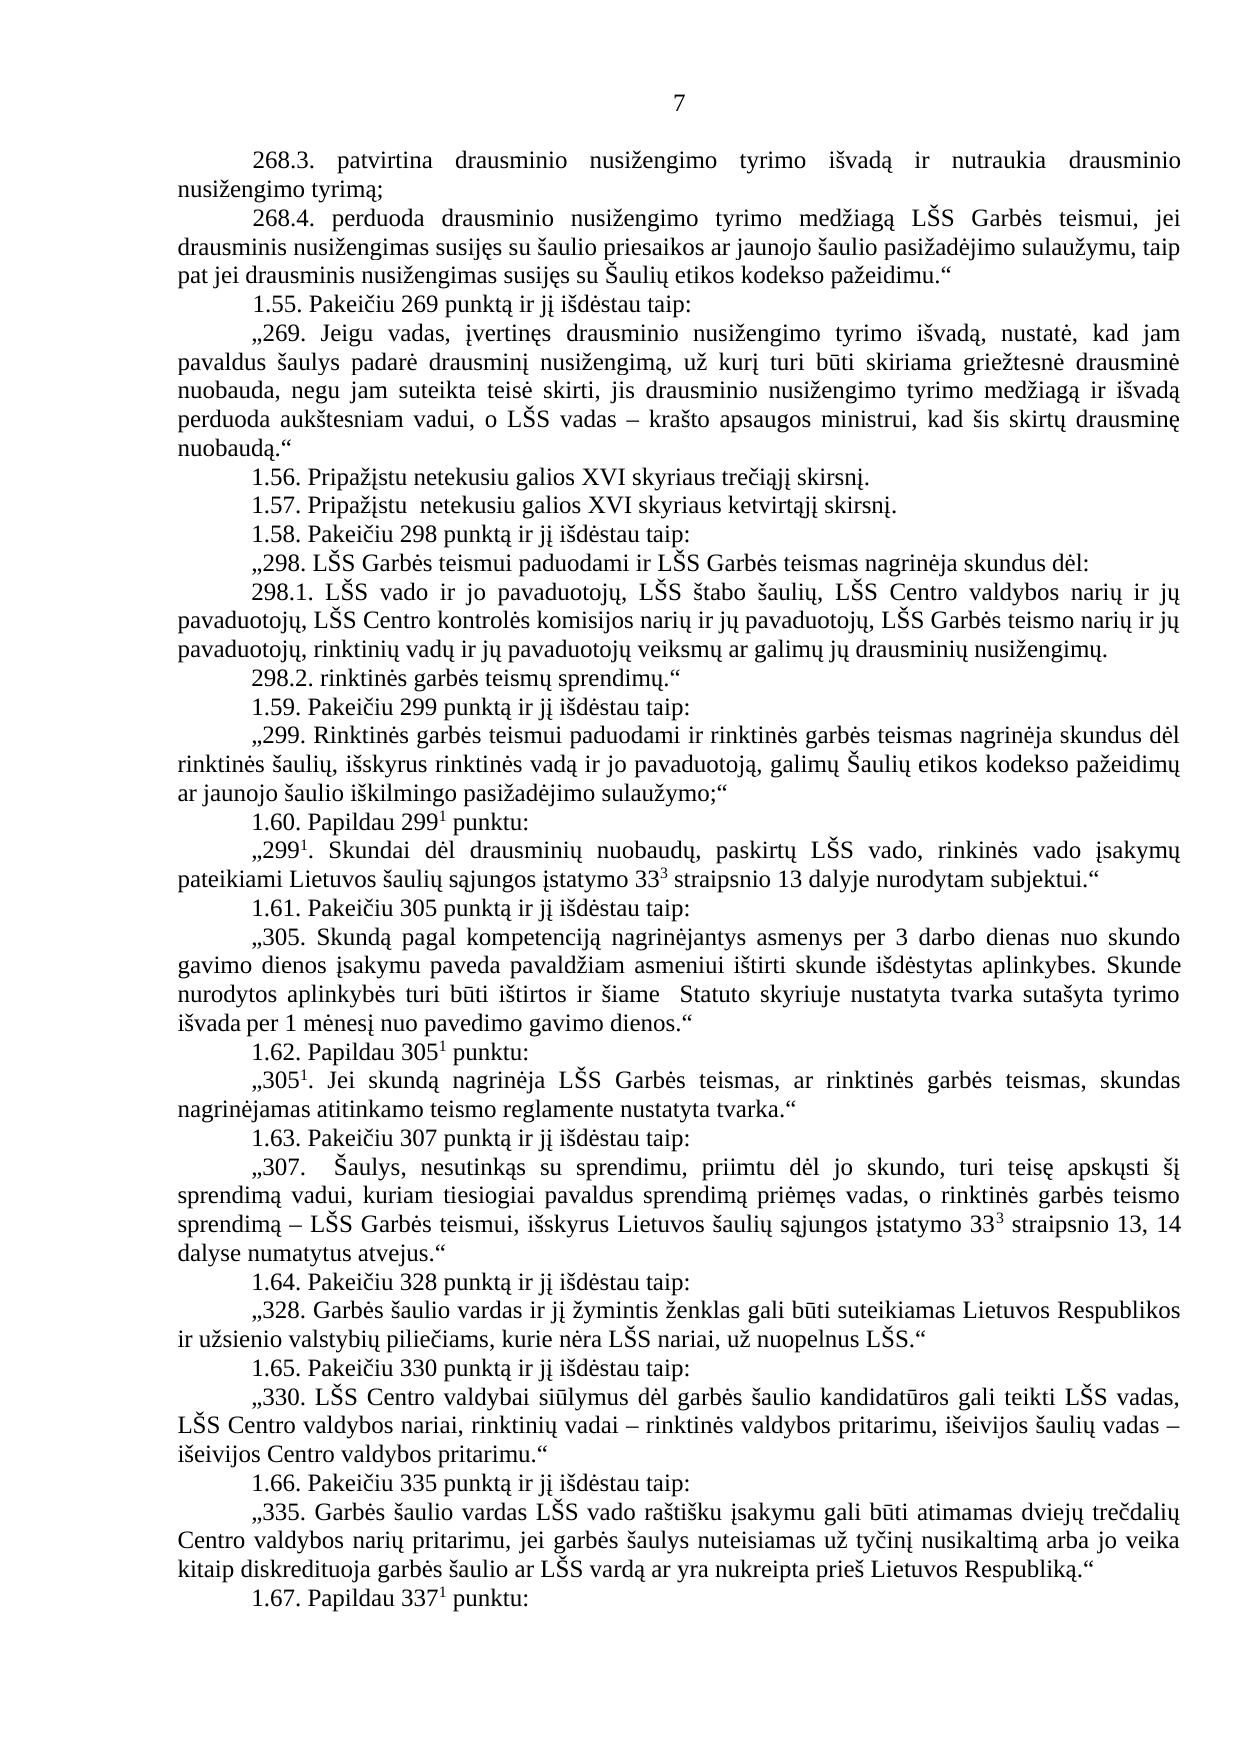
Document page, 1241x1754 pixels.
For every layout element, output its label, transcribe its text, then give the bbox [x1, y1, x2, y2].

text 1.60. Papildau 2991 punktu: [177, 807, 1181, 835]
text 1.55. Pakeičiu 269 punktą ir jį išdėstau taip: [177, 289, 1181, 318]
text „305. Skundą pagal kompetenciją nagrinėjantys asmenys per 3 darbo dienas nuo skundo gavimo dienos įsakymu paveda pavaldžiam asmeniui ištirti skunde išdėstytas aplinkybes. Skunde nurodytos aplinkybės turi būti ištirtos ir šiame Statuto skyriuje nustatyta tvarka sutašyta tyrimo išvada per 1 mėnesį nuo pavedimo gavimo dienos.“ [177, 922, 1181, 1037]
text „269. Jeigu vadas, įvertinęs drausminio nusižengimo tyrimo išvadą, nustatė, kad jam pavaldus šaulys padarė drausminį nusižengimą, už kurį turi būti skiriama griežtesnė drausminė nuobauda, negu jam suteikta teisė skirti, jis drausminio nusižengimo tyrimo medžiagą ir išvadą perduoda aukštesniam vadui, o LŠS vadas – krašto apsaugos ministrui, kad šis skirtų drausminę nuobaudą.“ [177, 318, 1181, 462]
text „307. Šaulys, nesutinkąs su sprendimu, priimtu dėl jo skundo, turi teisę apskųsti šį sprendimą vadui, kuriam tiesiogiai pavaldus sprendimą priėmęs vadas, o rinktinės garbės teismo sprendimą – LŠS Garbės teismui, išskyrus Lietuvos šaulių sąjungos įstatymo 333 straipsnio 13, 14 dalyse numatytus atvejus.“ [177, 1152, 1181, 1267]
text „2991. Skundai dėl drausminių nuobaudų, paskirtų LŠS vado, rinkinės vado įsakymų pateikiami Lietuvos šaulių sąjungos įstatymo 333 straipsnio 13 dalyje nurodytam subjektui.“ [177, 835, 1181, 893]
text 1.63. Pakeičiu 307 punktą ir jį išdėstau taip: [177, 1123, 1181, 1152]
text 1.67. Papildau 3371 punktu: [177, 1583, 1181, 1612]
text 1.65. Pakeičiu 330 punktą ir jį išdėstau taip: [177, 1353, 1181, 1382]
text 1.56. Pripažįstu netekusiu galios XVI skyriaus trečiąjį skirsnį. [177, 462, 1181, 490]
text „299. Rinktinės garbės teismui paduodami ir rinktinės garbės teismas nagrinėja skundus dėl rinktinės šaulių, išskyrus rinktinės vadą ir jo pavaduotoją, galimų Šaulių etikos kodekso pažeidimų ar jaunojo šaulio iškilmingo pasižadėjimo sulaužymo;“ [177, 720, 1181, 807]
text 1.62. Papildau 3051 punktu: [177, 1037, 1181, 1065]
text „330. LŠS Centro valdybai siūlymus dėl garbės šaulio kandidatūros gali teikti LŠS vadas, LŠS Centro valdybos nariai, rinktinių vadai – rinktinės valdybos pritarimu, išeivijos šaulių vadas – išeivijos Centro valdybos pritarimu.“ [177, 1382, 1181, 1468]
text 1.59. Pakeičiu 299 punktą ir jį išdėstau taip: [177, 692, 1181, 720]
text 1.57. Pripažįstu netekusiu galios XVI skyriaus ketvirtąjį skirsnį. [177, 490, 1181, 519]
text „335. Garbės šaulio vardas LŠS vado raštišku įsakymu gali būti atimamas dviejų trečdalių Centro valdybos narių pritarimu, jei garbės šaulys nuteisiamas už tyčinį nusikaltimą arba jo veika kitaip diskredituoja garbės šaulio ar LŠS vardą ar yra nukreipta prieš Lietuvos Respubliką.“ [177, 1497, 1181, 1583]
text 1.64. Pakeičiu 328 punktą ir jį išdėstau taip: [177, 1267, 1181, 1295]
text 1.61. Pakeičiu 305 punktą ir jį išdėstau taip: [177, 893, 1181, 922]
text 1.66. Pakeičiu 335 punktą ir jį išdėstau taip: [177, 1468, 1181, 1497]
text „328. Garbės šaulio vardas ir jį žymintis ženklas gali būti suteikiamas Lietuvos Respublikos ir užsienio valstybių piliečiams, kurie nėra LŠS nariai, už nuopelnus LŠS.“ [177, 1295, 1181, 1353]
text „298. LŠS Garbės teismui paduodami ir LŠS Garbės teismas nagrinėja skundus dėl: [177, 548, 1181, 577]
text 298.2. rinktinės garbės teismų sprendimų.“ [177, 663, 1181, 692]
text 1.58. Pakeičiu 298 punktą ir jį išdėstau taip: [177, 519, 1181, 548]
text 298.1. LŠS vado ir jo pavaduotojų, LŠS štabo šaulių, LŠS Centro valdybos narių ir jų pavaduotojų, LŠS Centro kontrolės komisijos narių ir jų pavaduotojų, LŠS Garbės teismo narių ir jų pavaduotojų, rinktinių vadų ir jų pavaduotojų veiksmų ar galimų jų drausminių nusižengimų. [177, 577, 1181, 663]
text 268.3. patvirtina drausminio nusižengimo tyrimo išvadą ir nutraukia drausminio nusižengimo tyrimą; [177, 145, 1181, 203]
text 268.4. perduoda drausminio nusižengimo tyrimo medžiagą LŠS Garbės teismui, jei drausminis nusižengimas susijęs su šaulio priesaikos ar jaunojo šaulio pasižadėjimo sulaužymu, taip pat jei drausminis nusižengimas susijęs su Šaulių etikos kodekso pažeidimu.“ [177, 203, 1181, 289]
text „3051. Jei skundą nagrinėja LŠS Garbės teismas, ar rinktinės garbės teismas, skundas nagrinėjamas atitinkamo teismo reglamente nustatyta tvarka.“ [177, 1065, 1181, 1123]
